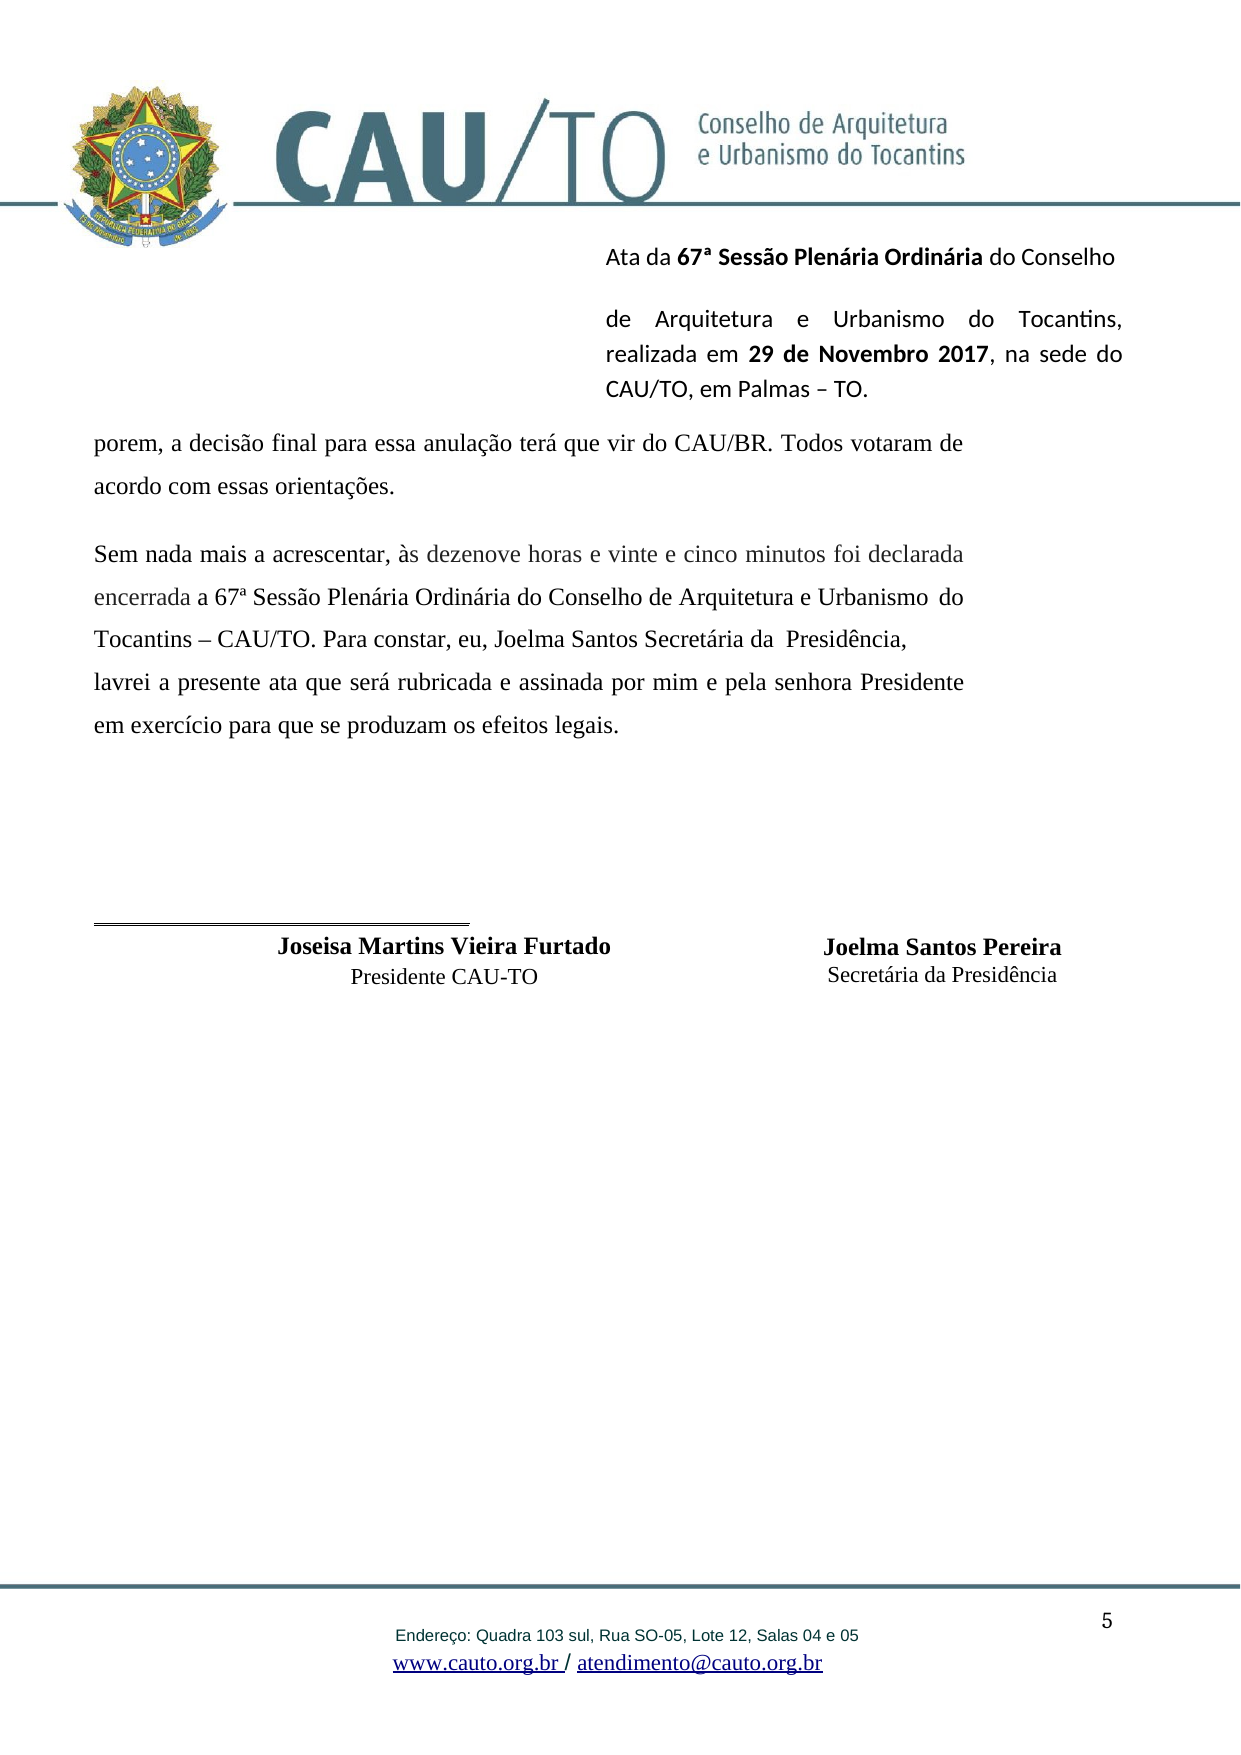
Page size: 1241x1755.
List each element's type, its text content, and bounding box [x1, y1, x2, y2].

list lavrei a presente ata que será rubricada e assinada por mim e pela senhora Presidente [0, 667, 1134, 696]
subtitle Joseisa Martins Vieira Furtado [275, 931, 613, 959]
list Tocantins – CAU/TO. Para constar, eu, Joelma Santos Secretária da Presidência, [0, 624, 1134, 653]
list Sem nada mais a acrescentar, às dezenove horas e vinte e cinco minutos foi declarada [0, 539, 1134, 568]
list em exercício para que se produzam os efeitos legais. [0, 710, 1134, 739]
list acordo com essas orientações. [0, 471, 1134, 500]
text de Arquitetura e Urbanismo do Tocantins, realizada em 29 de Novembro 2017, na sede do CAU/TO, em Palmas – TO. [606, 303, 1123, 404]
list porem, a decisão final para essa anulação terá que vir do CAU/BR. Todos votaram de [0, 428, 1134, 458]
text Presidente CAU-TO [275, 963, 614, 989]
subtitle Joelma Santos Pereira [823, 932, 1134, 960]
text Secretária da Presidência [827, 961, 1134, 987]
list encerrada a 67ª Sessão Plenária Ordinária do Conselho de Arquitetura e Urbanismo do [0, 582, 1134, 611]
